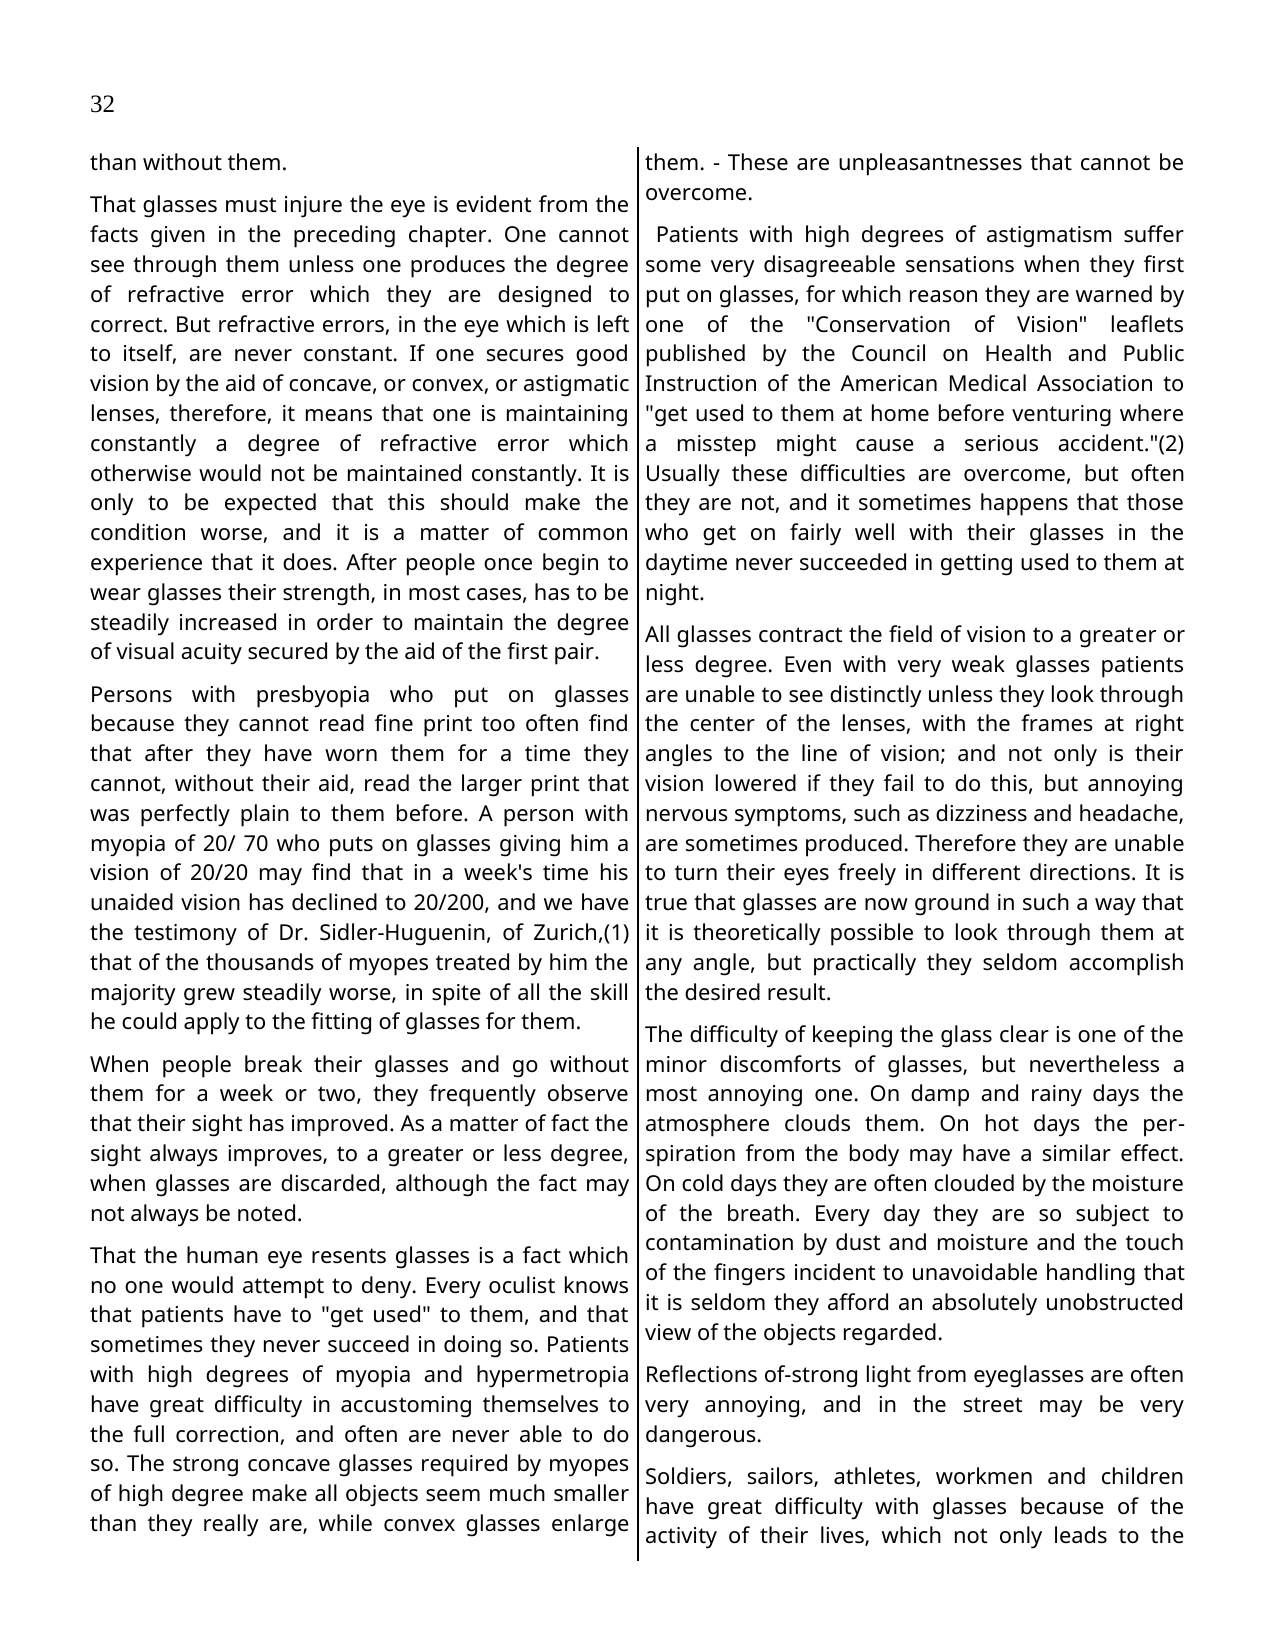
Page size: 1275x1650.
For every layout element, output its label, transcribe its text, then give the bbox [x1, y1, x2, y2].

text All glasses contract the field of vision to a great­er or less degree. Even with very weak glasses patients are unable to see distinctly unless they look through the center of the lenses, with the frames at right angles to the line of vision; and not only is their vision lowered if they fail to do this, but annoying nervous symptoms, such as dizziness and headache, are sometimes produced. Therefore they are unable to turn their eyes freely in different directions. It is true that glasses are now ground in such a way that it is theoretically possible to look through them at any angle, but practically they seldom accomplish the desired result. [645, 619, 1185, 1006]
text The difficulty of keeping the glass clear is one of the minor discomforts of glasses, but neverthe­less a most annoying one. On damp and rainy days the atmosphere clouds them. On hot days the per­spiration from the body may have a similar effect. On cold days they are often clouded by the moisture of the breath. Every day they are so subject to contamination by dust and moisture and the touch of the fingers incident to unavoid­able handling that it is seldom they afford an absolutely unobstructed view of the objects regarded. [645, 1019, 1185, 1347]
text That glasses must injure the eye is evident from the facts given in the preceding chapter. One cannot see through them unless one produces the degree of refractive error which they are de­signed to correct. But refractive errors, in the eye which is left to itself, are never constant. If one secures good vision by the aid of concave, or convex, or astigmatic lenses, therefore, it means that one is maintaining constantly a degree of refractive error which otherwise would not be maintained constantly. It is only to be expected that this should make the condition worse, and it is a matter of common experience that it does. After people once begin to wear glasses their strength, in most cases, has to be steadily in­creased in order to maintain the degree of visual acuity secured by the aid of the first pair. [90, 189, 630, 666]
text them. - These are unpleasantnesses that cannot be overcome. [645, 147, 1185, 207]
text That the human eye resents glasses is a fact which no one would attempt to deny. Every oculist knows that patients have to "get used" to them, and that sometimes they never succeed in doing so. Patients with high degrees of myopia and hypermetropia have great difficulty in accus­toming themselves to the full correction, and often are never able to do so. The strong concave glasses required by myopes of high degree make all objects seem much smaller than they really are, while convex glasses enlarge [90, 1240, 630, 1538]
text Soldiers, sailors, athletes, workmen and children have great difficulty with glasses because of the activity of their lives, which not only leads to the [645, 1461, 1185, 1550]
text Reflections of-strong light from eyeglasses are often very annoying, and in the street may be very dangerous. [645, 1359, 1185, 1448]
text When people break their glasses and go without them for a week or two, they frequently observe that their sight has improved. As a matter of fact the sight always improves, to a greater or less degree, when glasses are discarded, although the fact may not always be noted. [90, 1049, 630, 1227]
text Patients with high degrees of astigmatism suffer some very disagreeable sensations when they first put on glasses, for which reason they are warned by one of the "Conservation of Vision" leaflets published by the Council on Health and Public Instruction of the American Medical Association to "get used to them at home before venturing where a misstep might cause a serious accident."(2) Usually these difficulties are over­come, but often they are not, and it sometimes happens that those who get on fairly well with their glasses in the daytime never succeeded in getting used to them at night. [645, 219, 1185, 607]
text than without them. [90, 147, 630, 177]
text Persons with presbyopia who put on glasses because they cannot read fine print too often find that after they have worn them for a time they cannot, without their aid, read the larger print that was perfectly plain to them before. A person with myopia of 20/ 70 who puts on glasses giving him a vision of 20/20 may find that in a week's time his unaided vision has declined to 20/200, and we have the testimony of Dr. Sidler-Huguenin, of Zurich,(1) that of the thousands of myopes treated by him the majority grew steadily worse, in spite of all the skill he could apply to the fitting of glasses for them. [90, 679, 630, 1036]
